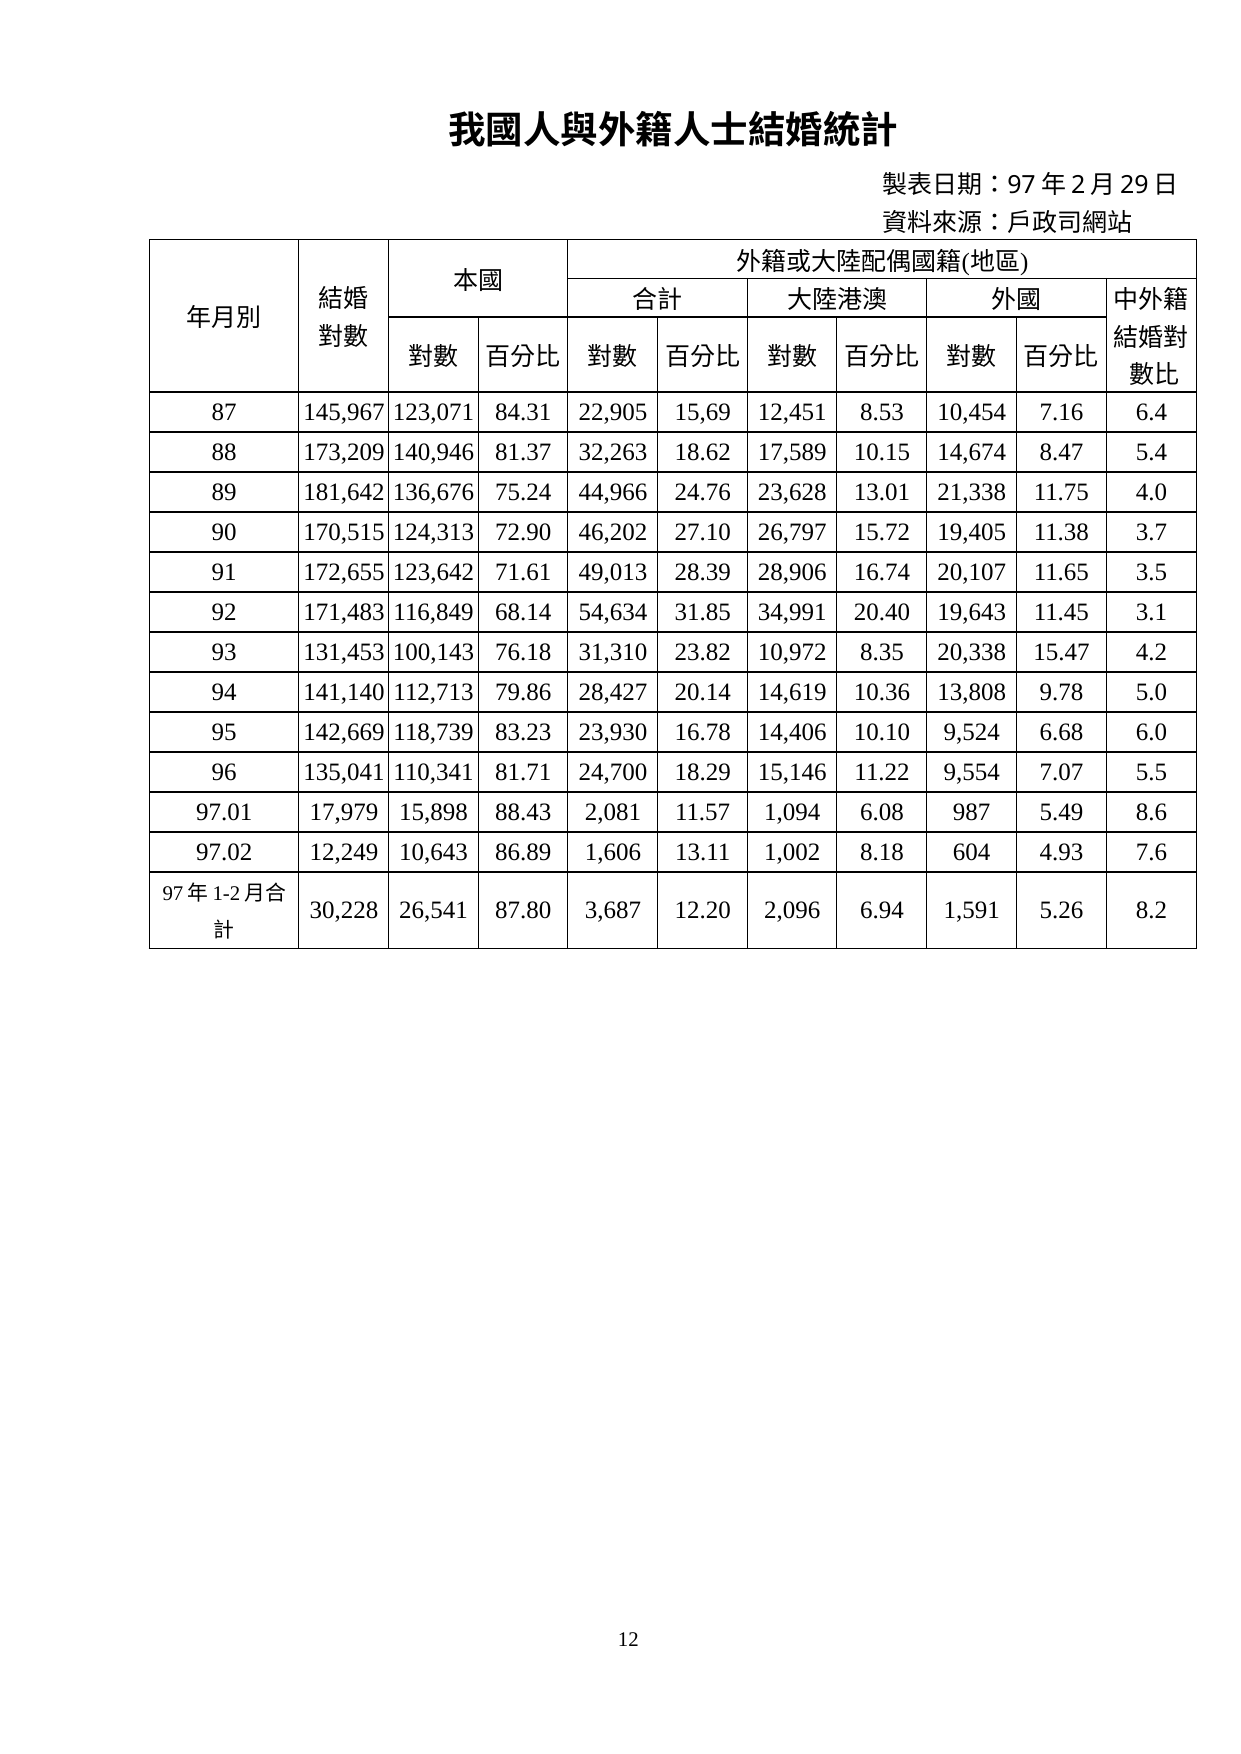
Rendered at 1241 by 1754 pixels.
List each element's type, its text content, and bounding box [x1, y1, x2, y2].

table_cell 10,454 [927, 393, 1016, 431]
table_cell 123,071 [389, 393, 478, 431]
table_cell 9,524 [927, 713, 1016, 751]
table_cell 20.40 [837, 593, 926, 631]
table_cell 16.74 [837, 553, 926, 591]
table_cell 1,591 [927, 873, 1016, 947]
table_cell 96 [150, 753, 298, 791]
table_cell 22,905 [568, 393, 657, 431]
table_cell 118,739 [389, 713, 478, 751]
table_cell 26,541 [389, 873, 478, 947]
table_cell 604 [927, 833, 1016, 871]
table_cell 百分比 [837, 318, 926, 391]
table_cell 製表日期：97年2月29日 資料來源：戶政司網站 [879, 164, 1197, 239]
table_cell 93 [150, 633, 298, 671]
table_cell 8.6 [1107, 793, 1196, 831]
table_cell 9.78 [1017, 673, 1106, 711]
table_cell 10.36 [837, 673, 926, 711]
table_cell 23,930 [568, 713, 657, 751]
table_cell 外籍或大陸配偶國籍(地區) [568, 240, 1196, 278]
table_cell 95 [150, 713, 298, 751]
table_cell 4.0 [1107, 473, 1196, 511]
table_cell 7.16 [1017, 393, 1106, 431]
table_cell 19,643 [927, 593, 1016, 631]
table_cell 27.10 [658, 513, 747, 551]
table_cell 86.89 [479, 833, 567, 871]
table_cell 97.02 [150, 833, 298, 871]
table_cell 84.31 [479, 393, 567, 431]
table_cell 11.65 [1017, 553, 1106, 591]
table_cell 140,946 [389, 433, 478, 471]
table_cell 8.2 [1107, 873, 1196, 947]
table_cell 13.11 [658, 833, 747, 871]
table_cell 71.61 [479, 553, 567, 591]
table_cell 141,140 [299, 673, 388, 711]
table_cell 81.71 [479, 753, 567, 791]
table_cell 年月別 [150, 240, 298, 391]
table_cell 14,406 [748, 713, 836, 751]
table_cell 142,669 [299, 713, 388, 751]
table_cell 28,906 [748, 553, 836, 591]
table_cell 11.45 [1017, 593, 1106, 631]
table_cell 24,700 [568, 753, 657, 791]
table_cell 30,228 [299, 873, 388, 947]
table_cell 32,263 [568, 433, 657, 471]
table_cell 987 [927, 793, 1016, 831]
table_cell 5.26 [1017, 873, 1106, 947]
table_cell 14,674 [927, 433, 1016, 471]
table_cell 20,338 [927, 633, 1016, 671]
table_cell 7.6 [1107, 833, 1196, 871]
table_cell 28.39 [658, 553, 747, 591]
table_cell 123,642 [389, 553, 478, 591]
table_cell 8.35 [837, 633, 926, 671]
table_cell 9,554 [927, 753, 1016, 791]
table_cell 19,405 [927, 513, 1016, 551]
table_cell 75.24 [479, 473, 567, 511]
table_cell 12,249 [299, 833, 388, 871]
table_cell 97年1-2月合計 [150, 873, 298, 947]
table_cell 11.57 [658, 793, 747, 831]
table_cell 31,310 [568, 633, 657, 671]
table_cell 72.90 [479, 513, 567, 551]
table_cell 3.7 [1107, 513, 1196, 551]
table_cell 17,979 [299, 793, 388, 831]
table_cell 28,427 [568, 673, 657, 711]
table_cell 79.86 [479, 673, 567, 711]
table_cell 8.18 [837, 833, 926, 871]
table_cell 89 [150, 473, 298, 511]
table_cell 10.15 [837, 433, 926, 471]
table_cell 2,081 [568, 793, 657, 831]
table_cell 百分比 [658, 318, 747, 391]
table_cell 8.47 [1017, 433, 1106, 471]
table_cell 外國 [927, 279, 1106, 316]
table_cell 5.5 [1107, 753, 1196, 791]
table_cell 7.07 [1017, 753, 1106, 791]
table_cell 88.43 [479, 793, 567, 831]
table_cell 對數 [568, 318, 657, 391]
table_cell 20,107 [927, 553, 1016, 591]
table_cell 20.14 [658, 673, 747, 711]
table_cell 15,898 [389, 793, 478, 831]
table_cell 145,967 [299, 393, 388, 431]
table_cell 87 [150, 393, 298, 431]
table_cell 18.29 [658, 753, 747, 791]
table_header 我國人與外籍人士結婚統計 [149, 89, 1197, 164]
table_cell 88 [150, 433, 298, 471]
table_cell 5.49 [1017, 793, 1106, 831]
table_cell 81.37 [479, 433, 567, 471]
table_cell 12,451 [748, 393, 836, 431]
table_cell 171,483 [299, 593, 388, 631]
table_cell 百分比 [1017, 318, 1106, 391]
table_cell 18.62 [658, 433, 747, 471]
table_cell 110,341 [389, 753, 478, 791]
table_cell 11.22 [837, 753, 926, 791]
table_cell 15.47 [1017, 633, 1106, 671]
table_cell 1,094 [748, 793, 836, 831]
table_cell 170,515 [299, 513, 388, 551]
table_cell 1,002 [748, 833, 836, 871]
table_cell 3,687 [568, 873, 657, 947]
table_cell 34,991 [748, 593, 836, 631]
table_cell 54,634 [568, 593, 657, 631]
table_cell 4.2 [1107, 633, 1196, 671]
table_cell 對數 [927, 318, 1016, 391]
table_cell 6.0 [1107, 713, 1196, 751]
table_cell 15,146 [748, 753, 836, 791]
table_cell 91 [150, 553, 298, 591]
table_cell 15,69 [658, 393, 747, 431]
table_cell 3.5 [1107, 553, 1196, 591]
table_cell 97.01 [150, 793, 298, 831]
table_cell 結婚 對數 [299, 240, 388, 391]
table_cell 112,713 [389, 673, 478, 711]
table_cell 16.78 [658, 713, 747, 751]
table_cell 8.53 [837, 393, 926, 431]
table_cell 23.82 [658, 633, 747, 671]
table_cell 87.80 [479, 873, 567, 947]
table_cell 49,013 [568, 553, 657, 591]
table_cell 5.0 [1107, 673, 1196, 711]
table_cell 6.4 [1107, 393, 1196, 431]
table_cell 11.38 [1017, 513, 1106, 551]
table_cell [149, 164, 879, 239]
table_cell 44,966 [568, 473, 657, 511]
table_cell 116,849 [389, 593, 478, 631]
table_cell 11.75 [1017, 473, 1106, 511]
table_cell 31.85 [658, 593, 747, 631]
table_cell 10,972 [748, 633, 836, 671]
table_cell 12.20 [658, 873, 747, 947]
table_cell 181,642 [299, 473, 388, 511]
table_cell 92 [150, 593, 298, 631]
table_cell 6.68 [1017, 713, 1106, 751]
table_cell 14,619 [748, 673, 836, 711]
table_cell 百分比 [479, 318, 567, 391]
table_cell 4.93 [1017, 833, 1106, 871]
table_cell 中外籍 結婚對 數比 [1107, 279, 1196, 391]
table_cell 83.23 [479, 713, 567, 751]
table_cell 3.1 [1107, 593, 1196, 631]
table_cell 本國 [389, 240, 567, 316]
table_cell 15.72 [837, 513, 926, 551]
table_cell 5.4 [1107, 433, 1196, 471]
table_cell 13,808 [927, 673, 1016, 711]
table_cell 173,209 [299, 433, 388, 471]
table_cell 94 [150, 673, 298, 711]
table_cell 對數 [748, 318, 836, 391]
table_cell 124,313 [389, 513, 478, 551]
table_cell 100,143 [389, 633, 478, 671]
table_cell 23,628 [748, 473, 836, 511]
table_cell 46,202 [568, 513, 657, 551]
table_cell 172,655 [299, 553, 388, 591]
table_cell 90 [150, 513, 298, 551]
table_cell 136,676 [389, 473, 478, 511]
table_cell 6.08 [837, 793, 926, 831]
table_cell 131,453 [299, 633, 388, 671]
table_cell 21,338 [927, 473, 1016, 511]
table_cell 10.10 [837, 713, 926, 751]
table_cell 76.18 [479, 633, 567, 671]
table_cell 68.14 [479, 593, 567, 631]
table_cell 1,606 [568, 833, 657, 871]
table_cell 135,041 [299, 753, 388, 791]
table_cell 合計 [568, 279, 747, 316]
table_cell 26,797 [748, 513, 836, 551]
table_cell 17,589 [748, 433, 836, 471]
table_cell 6.94 [837, 873, 926, 947]
table_cell 24.76 [658, 473, 747, 511]
table_cell 對數 [389, 318, 478, 391]
table_cell 大陸港澳 [748, 279, 926, 316]
table_cell 10,643 [389, 833, 478, 871]
table_cell 2,096 [748, 873, 836, 947]
table_cell 13.01 [837, 473, 926, 511]
